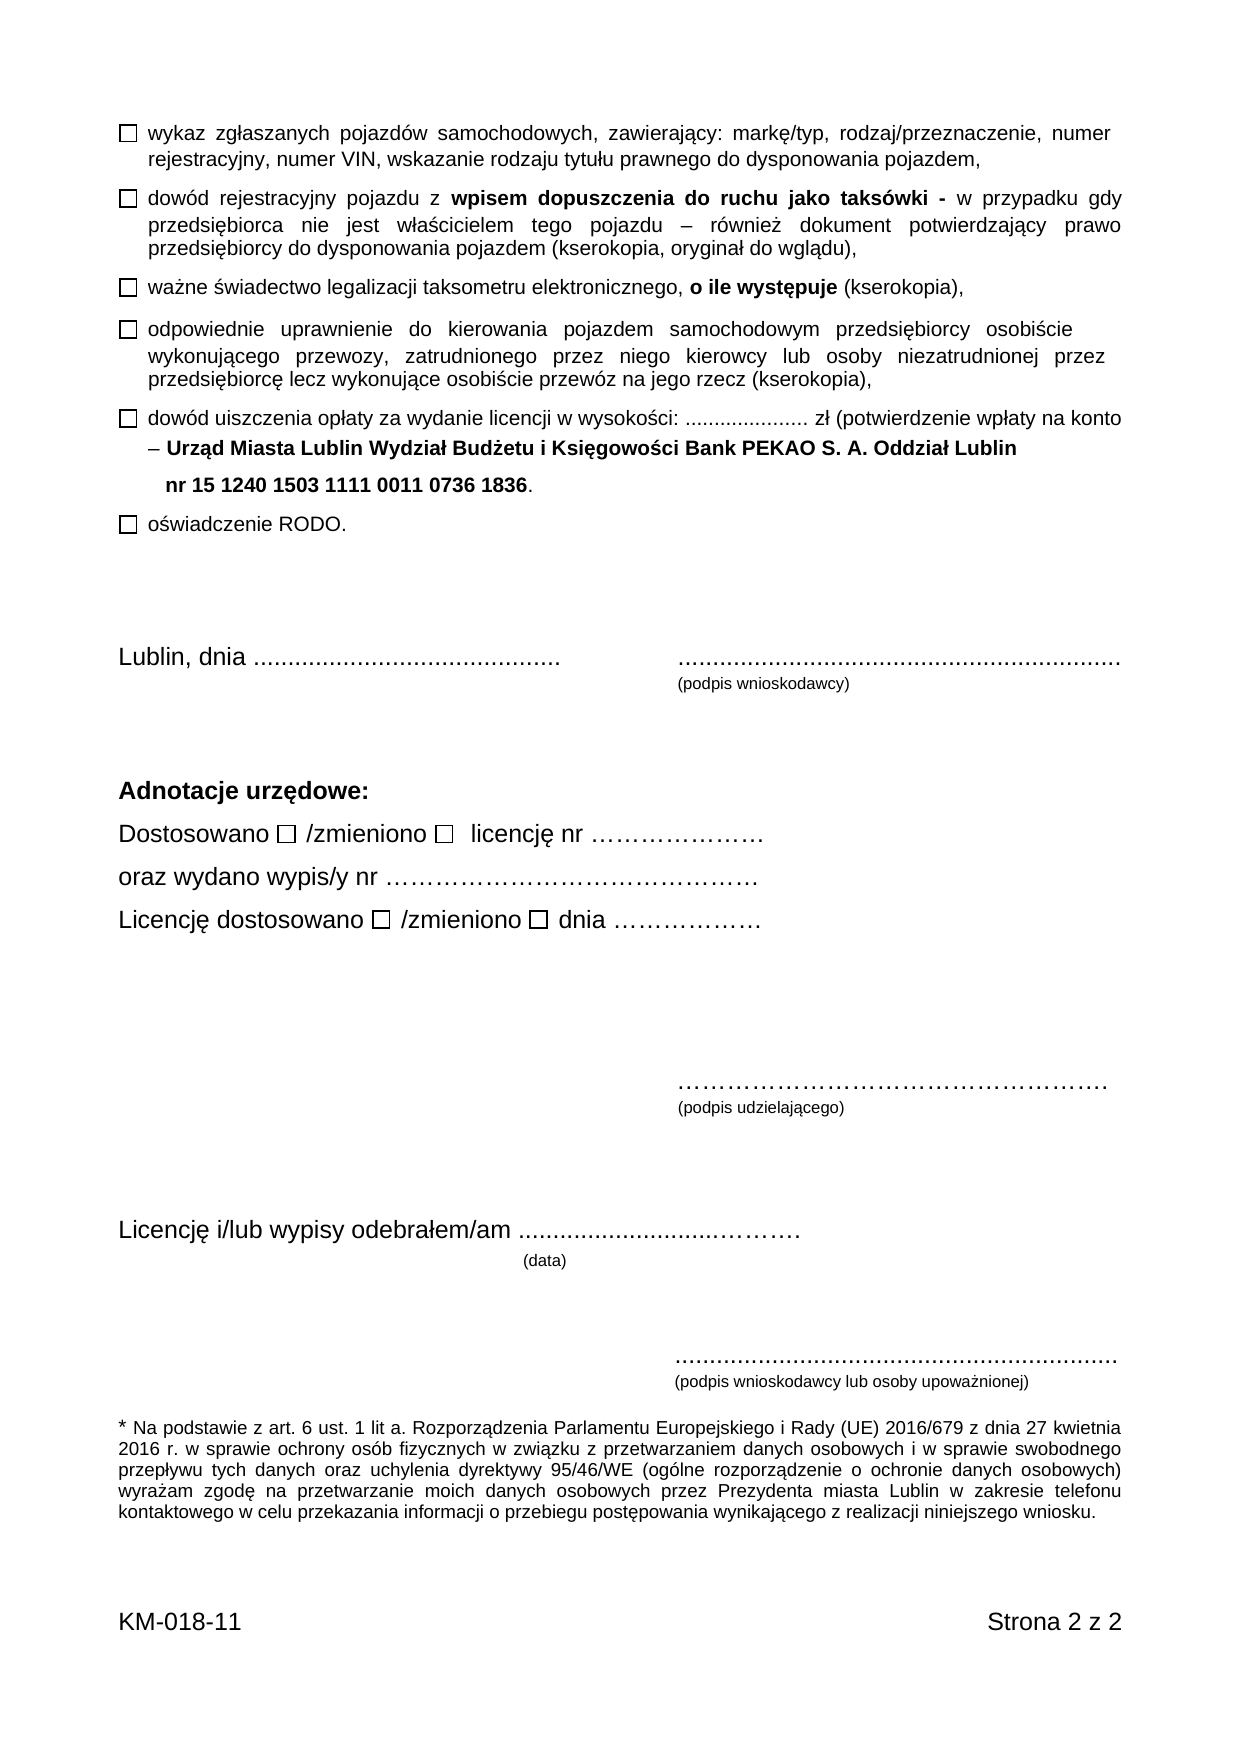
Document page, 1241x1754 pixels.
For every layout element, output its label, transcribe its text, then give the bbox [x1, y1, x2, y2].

text ……………………………………………. [118, 1067, 1122, 1095]
text Dostosowano [118, 819, 277, 849]
text (podpis wnioskodawcy) [118, 670, 1122, 693]
text nr 15 1240 1503 1111 0011 0736 1836. [118, 474, 1122, 497]
text /zmieniono [401, 905, 529, 934]
text ważne świadectwo legalizacji taksometru elektronicznego, o ile występuje (kserokopia), [148, 272, 1122, 302]
text /zmieniono [306, 819, 434, 849]
text wykaz zgłaszanych pojazdów samochodowych, zawierający: markę/typ, rodzaj/przeznaczenie, numer rejestracyjny, numer VIN, wskazanie rodzaju tytułu prawnego do dysponowania pojazdem, [118, 118, 1122, 171]
text licencję nr ………………… [464, 819, 1122, 849]
text (podpis udzielającego) [118, 1095, 1122, 1118]
text oświadczenie RODO. [148, 509, 1122, 539]
text * Na podstawie z art. 6 ust. 1 lit a. Rozporządzenia Parlamentu Europejskiego i Rady (UE) 2016/679 z dnia 27 kwietnia 2016 r. w sprawie ochrony osób fizycznych w związku z przetwarzaniem danych osobowych i w sprawie swobodnego przepływu tych danych oraz uchylenia dyrektywy 95/46/WE (ogólne rozporządzenie o ochronie danych osobowych) wyrażam zgodę na przetwarzanie moich danych osobowych przez Prezydenta miasta Lublin w zakresie telefonu kontaktowego w celu przekazania informacji o przebiegu postępowania wynikającego z realizacji niniejszego wniosku. [118, 1415, 1122, 1522]
text oraz wydano wypis/y nr ……………………………………… [118, 863, 1122, 891]
text Adnotacje urzędowe: [118, 777, 1122, 805]
text (podpis wnioskodawcy lub osoby upoważnionej) [423, 1369, 1122, 1392]
text dowód uiszczenia opłaty za wydanie licencji w wysokości: zł (potwierdzenie wpłaty na konto – Urząd Miasta Lublin Wydział Budżetu i Księgowości Bank PEKAO S. A. Oddział Lublin [118, 403, 1122, 461]
text Lublin, dnia ................................................................ [118, 642, 1122, 670]
text dnia ……………… [558, 905, 1122, 934]
text Licencję i/lub wypisy odebrałem/am .............................………. [118, 1215, 1122, 1243]
text ................................................................ [118, 1341, 1122, 1369]
text Licencję dostosowano [118, 905, 371, 934]
text odpowiednie uprawnienie do kierowania pojazdem samochodowym przedsiębiorcy osobiście wykonującego przewozy, zatrudnionego przez niego kierowcy lub osoby niezatrudnionej przez przedsiębiorcę lecz wykonujące osobiście przewóz na jego rzecz (kserokopia), [118, 315, 1122, 391]
text (data) [118, 1243, 1122, 1271]
text dowód rejestracyjny pojazdu z wpisem dopuszczenia do ruchu jako taksówki - w przypadku gdy przedsiębiorca nie jest właścicielem tego pojazdu – również dokument potwierdzający prawo przedsiębiorcy do dysponowania pojazdem (kserokopia, oryginał do wglądu), [118, 184, 1122, 260]
